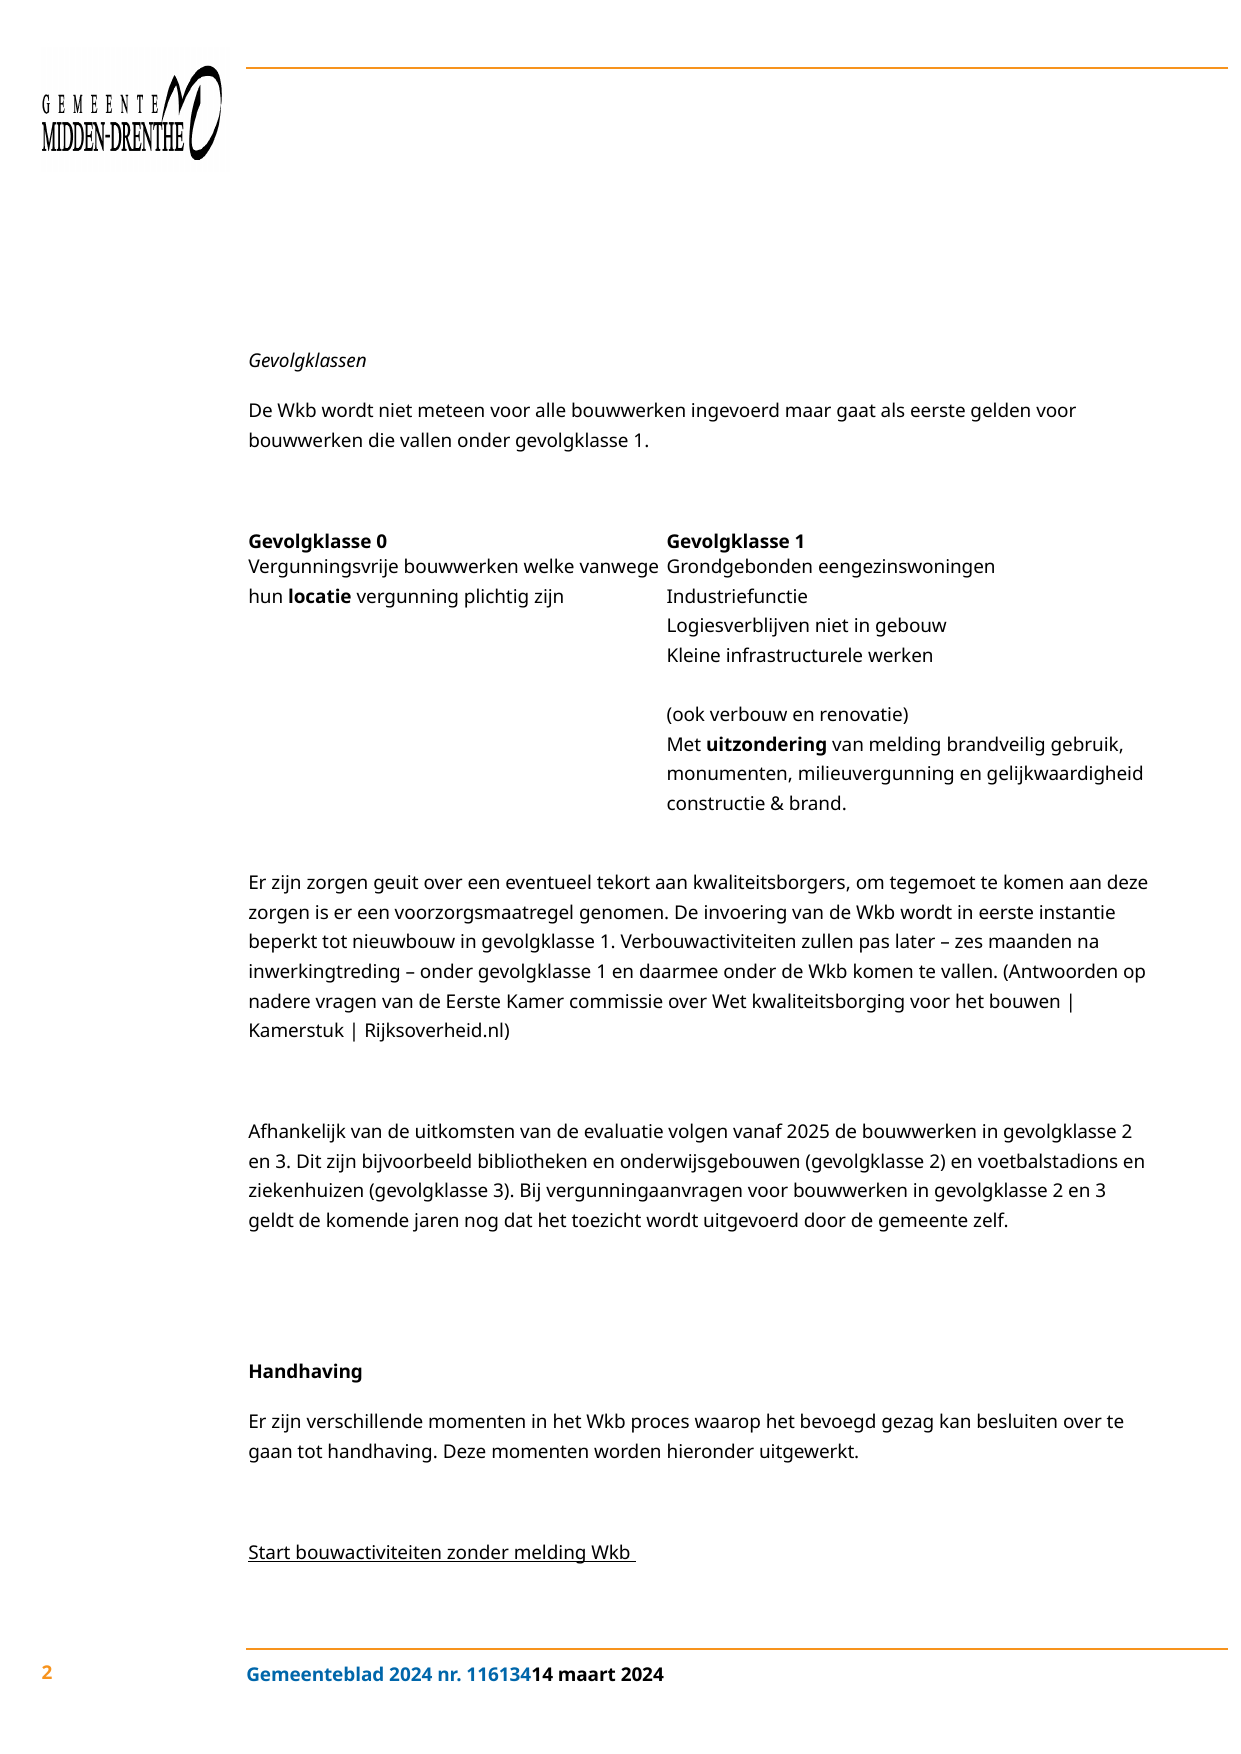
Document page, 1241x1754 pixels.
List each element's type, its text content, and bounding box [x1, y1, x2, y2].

text Er zijn verschillende momenten in het Wkb proces waarop het bevoegd gezag kan besluiten over te gaan tot handhaving. Deze momenten worden hieronder uitgewerkt. [248, 1409, 1152, 1464]
table_header Gevolgklasse 1 [666, 528, 1152, 553]
table_cell Vergunningsvrije bouwwerken welke vanwege hun locatie vergunning plichtig zijn [248, 554, 666, 816]
text Start bouwactiviteiten zonder melding Wkb [248, 1539, 1152, 1565]
text De Wkb wordt niet meteen voor alle bouwwerken ingevoerd maar gaat als eerste gelden voor bouwwerken die vallen onder gevolgklasse 1. [248, 397, 1152, 453]
table_header Gevolgklasse 0 [248, 528, 666, 553]
text Handhaving [248, 1358, 1152, 1384]
text Gevolgklassen [248, 347, 1152, 373]
picture [41, 47, 231, 172]
text Afhankelijk van de uitkomsten van de evaluatie volgen vanaf 2025 de bouwwerken in gevolgklasse 2 en 3. Dit zijn bijvoorbeeld bibliotheken en onderwijsgebouwen (gevolgklasse 2) en voetbalstadions en ziekenhuizen (gevolgklasse 3). Bij vergunningaanvragen voor bouwwerken in gevolgklasse 2 en 3 geldt de komende jaren nog dat het toezicht wordt uitgevoerd door de gemeente zelf. [248, 1118, 1152, 1233]
table_cell Grondgebonden eengezinswoningen Industriefunctie Logiesverblijven niet in gebouw Kleine infrastructurele werken (ook verbouw en renovatie) Met uitzondering van melding brandveilig gebruik, monumenten, milieuvergunning en gelijkwaardigheid constructie & brand. [666, 554, 1152, 816]
text Er zijn zorgen geuit over een eventueel tekort aan kwaliteitsborgers, om tegemoet te komen aan deze zorgen is er een voorzorgsmaatregel genomen. De invoering van de Wkb wordt in eerste instantie beperkt tot nieuwbouw in gevolgklasse 1. Verbouwactiviteiten zullen pas later – zes maanden na inwerkingtreding – onder gevolgklasse 1 en daarmee onder de Wkb komen te vallen. (Antwoorden op nadere vragen van de Eerste Kamer commissie over Wet kwaliteitsborging voor het bouwen | Kamerstuk | Rijksoverheid.nl) [248, 869, 1152, 1043]
